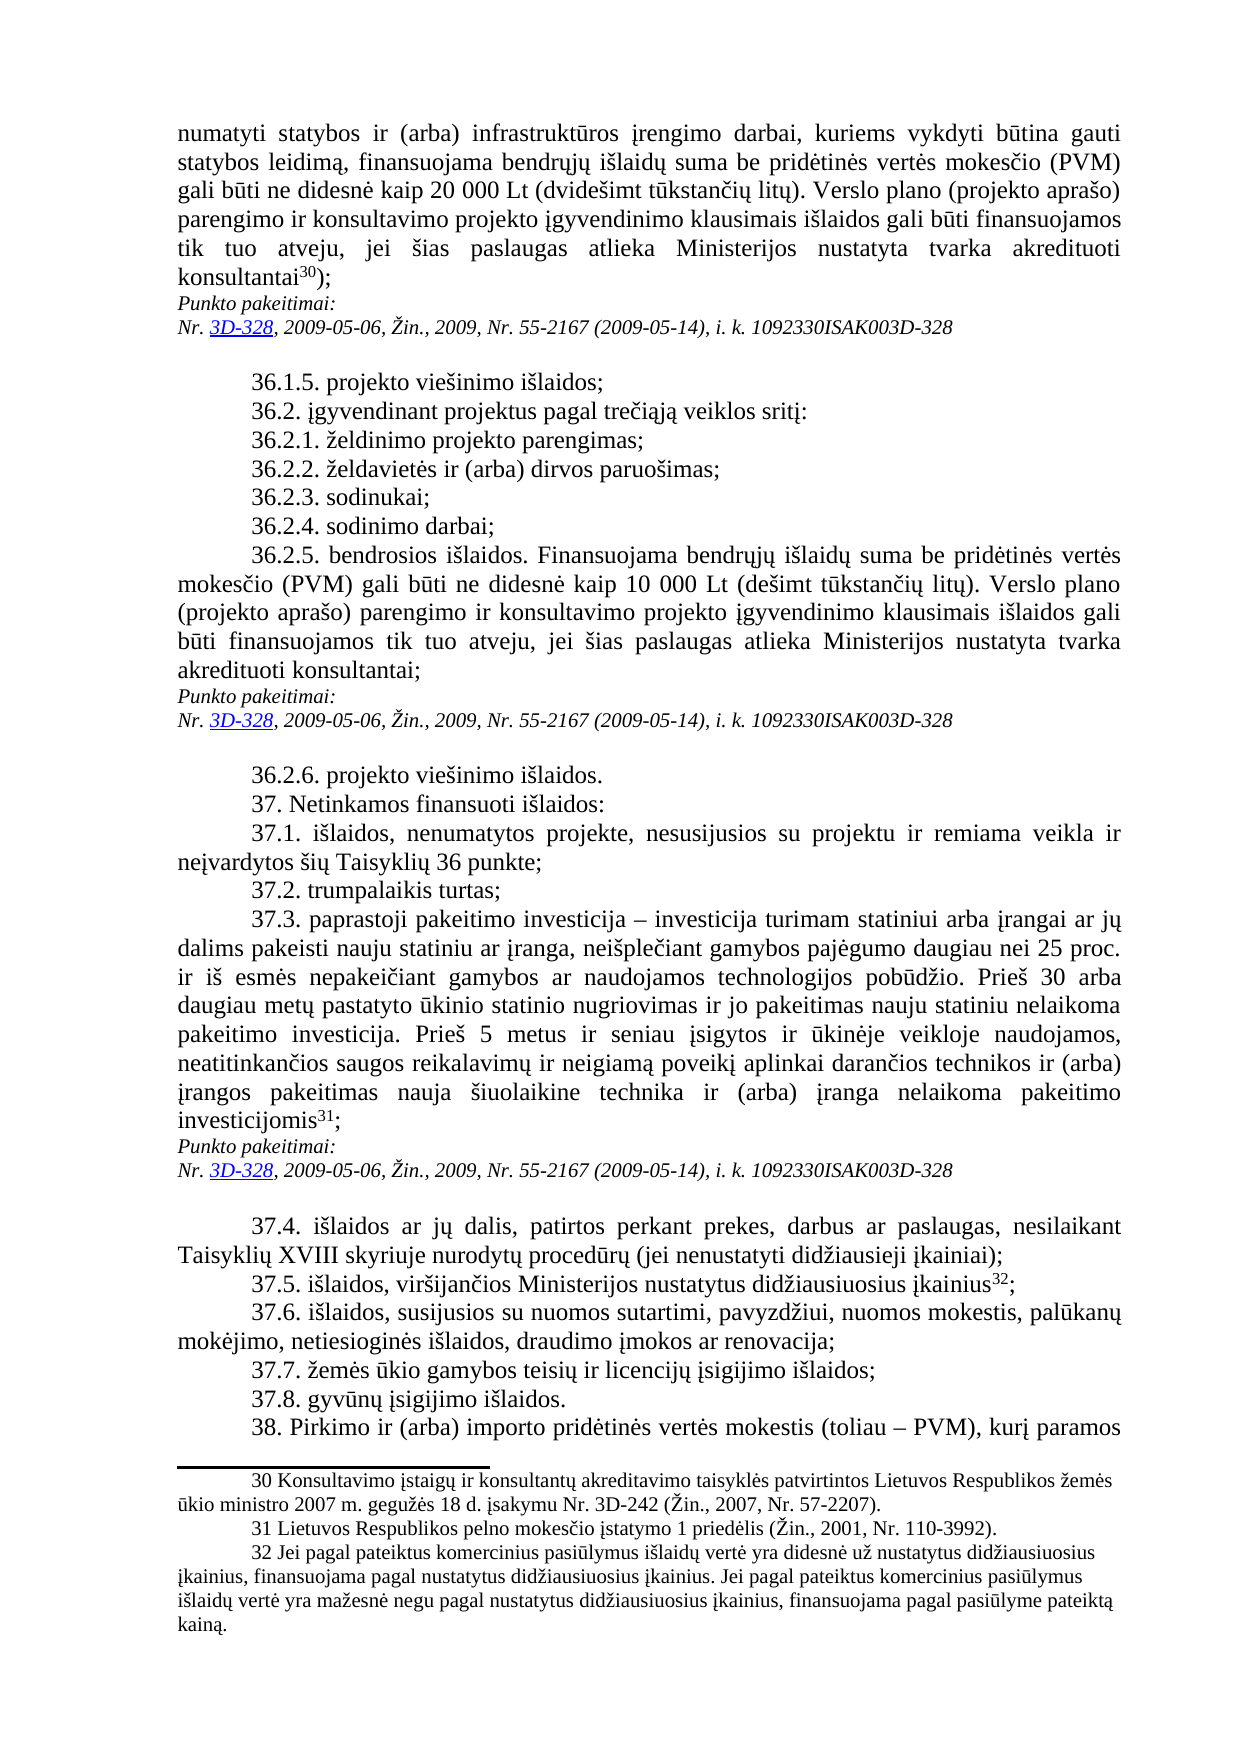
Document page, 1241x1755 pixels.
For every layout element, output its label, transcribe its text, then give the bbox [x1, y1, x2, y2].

text Punkto pakeitimai: [177, 684, 1122, 708]
text Konsultavimo įstaigų ir konsultantų akreditavimo taisyklės patvirtintos Lietuvos Respublikos žemės ūkio ministro 2007 m. gegužės 18 d. įsakymu Nr. 3D-242 (Žin., 2007, Nr. 57-2207). [177, 1468, 1122, 1516]
text 36.2.5. bendrosios išlaidos. Finansuojama bendrųjų išlaidų suma be pridėtinės vertės mokesčio (PVM) gali būti ne didesnė kaip 10 000 Lt (dešimt tūkstančių litų). Verslo plano (projekto aprašo) parengimo ir konsultavimo projekto įgyvendinimo klausimais išlaidos gali būti finansuojamos tik tuo atveju, jei šias paslaugas atlieka Ministerijos nustatyta tvarka akredituoti konsultantai; [177, 540, 1122, 684]
text Punkto pakeitimai: [177, 291, 1122, 315]
text 37.6. išlaidos, susijusios su nuomos sutartimi, pavyzdžiui, nuomos mokestis, palūkanų mokėjimo, netiesioginės išlaidos, draudimo įmokos ar renovacija; [177, 1297, 1122, 1355]
text 37.3. paprastoji pakeitimo investicija – investicija turimam statiniui arba įrangai ar jų dalims pakeisti nauju statiniu ar įranga, neišplečiant gamybos pajėgumo daugiau nei 25 proc. ir iš esmės nepakeičiant gamybos ar naudojamos technologijos pobūdžio. Prieš 30 arba daugiau metų pastatyto ūkinio statinio nugriovimas ir jo pakeitimas nauju statiniu nelaikoma pakeitimo investicija. Prieš 5 metus ir seniau įsigytos ir ūkinėje veikloje naudojamos, neatitinkančios saugos reikalavimų ir neigiamą poveikį aplinkai darančios technikos ir (arba) įrangos pakeitimas nauja šiuolaikine technika ir (arba) įranga nelaikoma pakeitimo investicijomis; [177, 904, 1122, 1134]
text Punkto pakeitimai: [177, 1134, 1122, 1158]
text 36.2.3. sodinukai; [177, 482, 1122, 511]
text 37.2. trumpalaikis turtas; [177, 876, 1122, 904]
text 36.2.1. želdinimo projekto parengimas; [177, 425, 1122, 454]
text Nr. 3D-328, 2009-05-06, Žin., 2009, Nr. 55-2167 (2009-05-14), i. k. 1092330ISAK003D-328 [177, 1158, 1122, 1182]
text 36.2. įgyvendinant projektus pagal trečiąją veiklos sritį: [177, 396, 1122, 425]
text 36.2.2. želdavietės ir (arba) dirvos paruošimas; [177, 454, 1122, 482]
text Lietuvos Respublikos pelno mokesčio įstatymo 1 priedėlis (Žin., 2001, Nr. 110-3992). [177, 1516, 1122, 1540]
text numatyti statybos ir (arba) infrastruktūros įrengimo darbai, kuriems vykdyti būtina gauti statybos leidimą, finansuojama bendrųjų išlaidų suma be pridėtinės vertės mokesčio (PVM) gali būti ne didesnė kaip 20 000 Lt (dvidešimt tūkstančių litų). Verslo plano (projekto aprašo) parengimo ir konsultavimo projekto įgyvendinimo klausimais išlaidos gali būti finansuojamos tik tuo atveju, jei šias paslaugas atlieka Ministerijos nustatyta tvarka akredituoti konsultantai); [177, 118, 1122, 291]
text 36.1.5. projekto viešinimo išlaidos; [177, 367, 1122, 396]
text Nr. 3D-328, 2009-05-06, Žin., 2009, Nr. 55-2167 (2009-05-14), i. k. 1092330ISAK003D-328 [177, 315, 1122, 339]
text Jei pagal pateiktus komercinius pasiūlymus išlaidų vertė yra didesnė už nustatytus didžiausiuosius įkainius, finansuojama pagal nustatytus didžiausiuosius įkainius. Jei pagal pateiktus komercinius pasiūlymus išlaidų vertė yra mažesnė negu pagal nustatytus didžiausiuosius įkainius, finansuojama pagal pasiūlyme pateiktą kainą. [177, 1540, 1122, 1636]
text 36.2.6. projekto viešinimo išlaidos. [177, 761, 1122, 789]
text 37.8. gyvūnų įsigijimo išlaidos. [177, 1384, 1122, 1412]
text 38. Pirkimo ir (arba) importo pridėtinės vertės mokestis (toliau – PVM), kurį paramos [177, 1412, 1122, 1441]
text 37.4. išlaidos ar jų dalis, patirtos perkant prekes, darbus ar paslaugas, nesilaikant Taisyklių XVIII skyriuje nurodytų procedūrų (jei nenustatyti didžiausieji įkainiai); [177, 1211, 1122, 1269]
text Nr. 3D-328, 2009-05-06, Žin., 2009, Nr. 55-2167 (2009-05-14), i. k. 1092330ISAK003D-328 [177, 708, 1122, 732]
text 37.7. žemės ūkio gamybos teisių ir licencijų įsigijimo išlaidos; [177, 1355, 1122, 1384]
text 37. Netinkamos finansuoti išlaidos: [177, 789, 1122, 818]
text 37.5. išlaidos, viršijančios Ministerijos nustatytus didžiausiuosius įkainius; [177, 1269, 1122, 1297]
text 36.2.4. sodinimo darbai; [177, 511, 1122, 540]
text 37.1. išlaidos, nenumatytos projekte, nesusijusios su projektu ir remiama veikla ir neįvardytos šių Taisyklių 36 punkte; [177, 818, 1122, 876]
